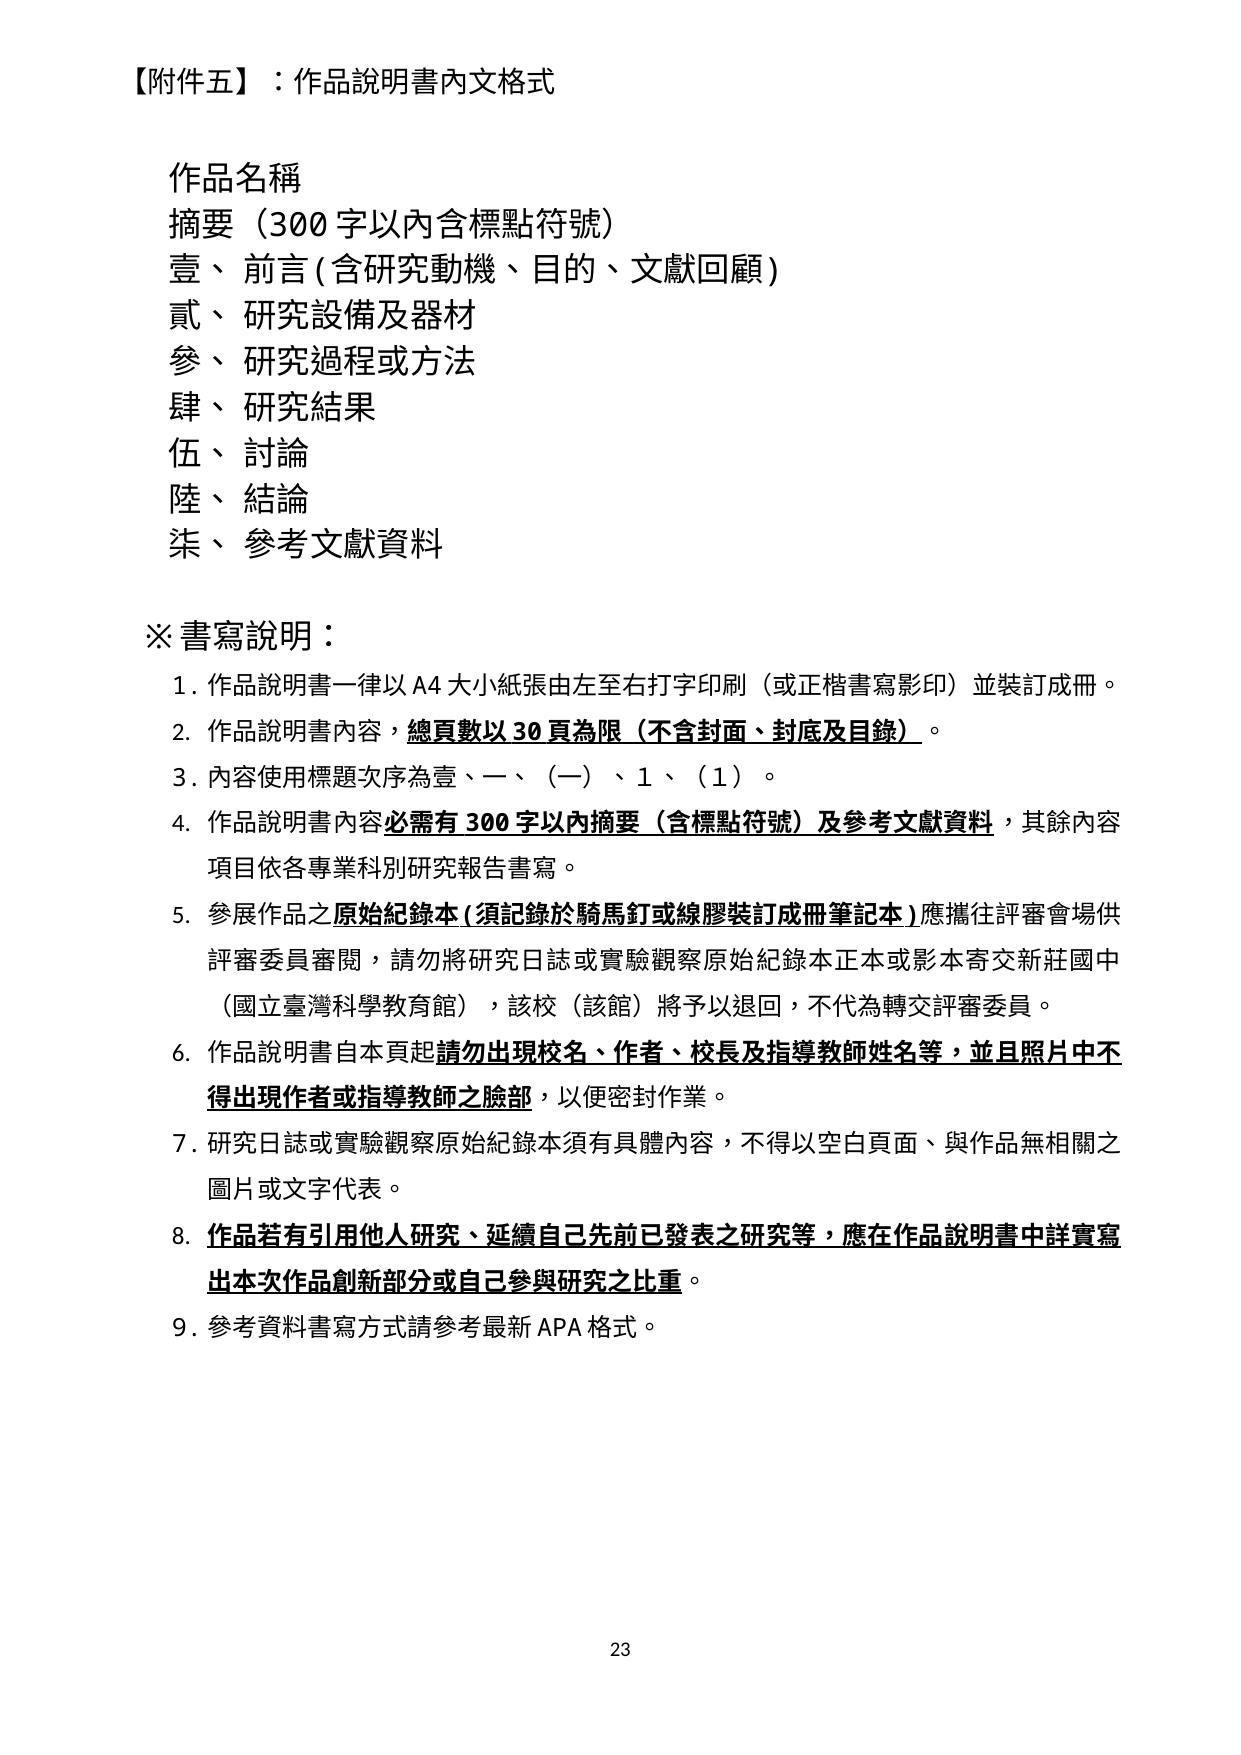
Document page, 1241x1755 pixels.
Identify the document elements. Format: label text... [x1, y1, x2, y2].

list 作品說明書內容必需有300字以內摘要（含標點符號）及參考文獻資料，其餘內容項目依各專業科別研究報告書寫。 [172, 795, 1122, 887]
text 作品名稱 [168, 153, 1122, 199]
subtitle 【附件五】：作品說明書內文格式 [118, 59, 1122, 101]
list 參考文獻資料 [168, 520, 1122, 566]
list 作品說明書自本頁起請勿出現校名、作者、校長及指導教師姓名等，並且照片中不得出現作者或指導教師之臉部，以便密封作業。 [172, 1024, 1122, 1116]
list 前言(含研究動機、目的、文獻回顧) [168, 245, 1122, 291]
list 研究設備及器材 [168, 291, 1122, 337]
list 作品若有引用他人研究、延續自己先前已發表之研究等，應在作品說明書中詳實寫出本次作品創新部分或自己參與研究之比重。 [172, 1208, 1122, 1299]
list 討論 [168, 428, 1122, 474]
list 參考資料書寫方式請參考最新APA格式。 [172, 1299, 1122, 1345]
text 摘要（300字以內含標點符號） [168, 199, 1122, 245]
list 研究過程或方法 [168, 337, 1122, 383]
text ※書寫說明： [139, 612, 1122, 658]
list 參展作品之原始紀錄本(須記錄於騎馬釘或線膠裝訂成冊筆記本)應攜往評審會場供評審委員審閱，請勿將研究日誌或實驗觀察原始紀錄本正本或影本寄交新莊國中（國立臺灣科學教育館），該校（該館）將予以退回，不代為轉交評審委員。 [172, 887, 1122, 1024]
list 研究日誌或實驗觀察原始紀錄本須有具體內容，不得以空白頁面、與作品無相關之圖片或文字代表。 [172, 1116, 1122, 1208]
list 作品說明書一律以A4大小紙張由左至右打字印刷（或正楷書寫影印）並裝訂成冊。 [172, 658, 1122, 703]
list 結論 [168, 474, 1122, 520]
list 研究結果 [168, 383, 1122, 428]
list 內容使用標題次序為壹、一、（一）、１、（１）。 [172, 749, 1122, 795]
list 作品說明書內容，總頁數以30頁為限（不含封面、封底及目錄）。 [172, 703, 1122, 749]
